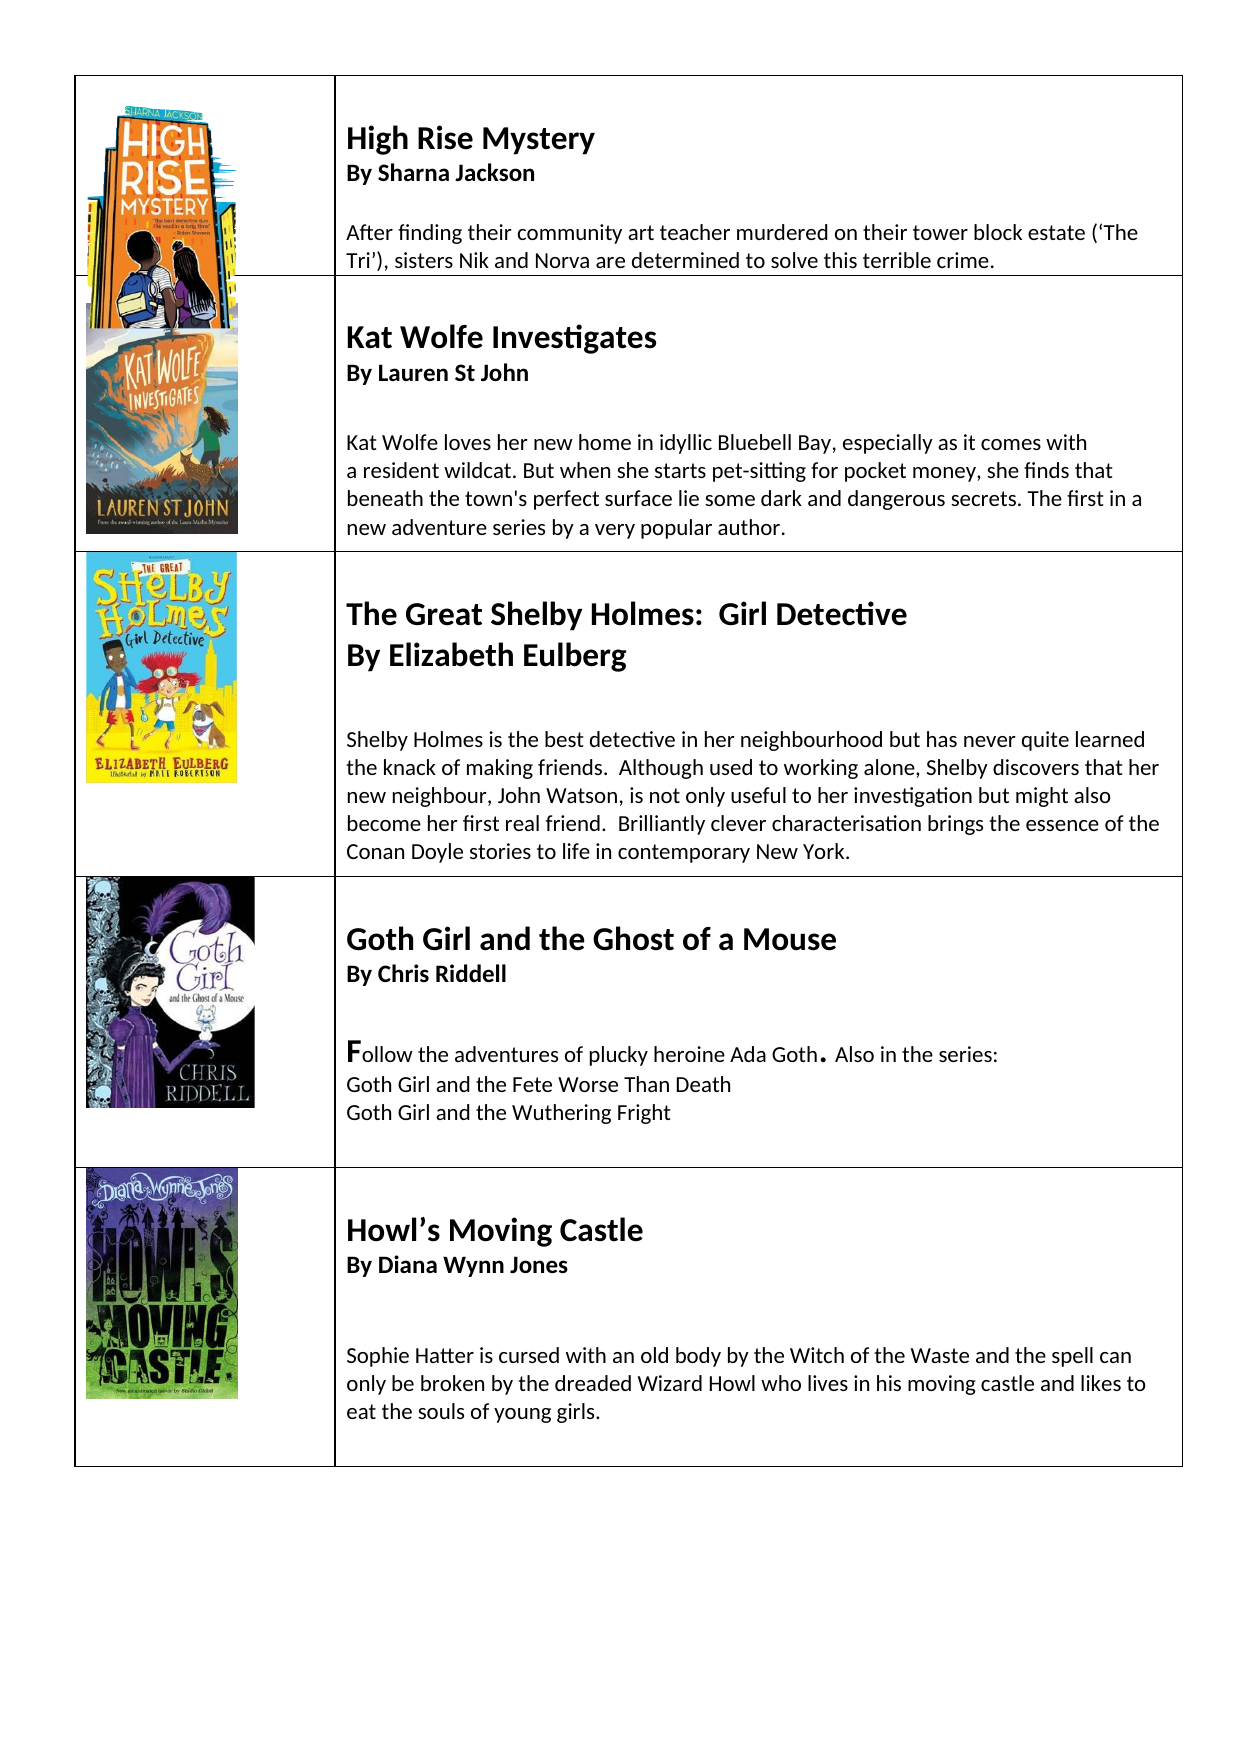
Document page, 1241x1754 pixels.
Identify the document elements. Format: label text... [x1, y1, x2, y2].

table_cell [76, 1168, 334, 1466]
table_cell Howl’s Moving Castle By Diana Wynn Jones Sophie Hatter is cursed with an old body by the Witch of the Waste and the spell can only be broken by the dreaded Wizard Howl who lives in his moving castle and likes to eat the souls of young girls. [336, 1168, 1182, 1466]
table_cell [76, 76, 334, 274]
table_cell Goth Girl and the Ghost of a Mouse By Chris Riddell Follow the adventures of plucky heroine Ada Goth. Also in the series: Goth Girl and the Fete Worse Than Death Goth Girl and the Wuthering Fright [336, 877, 1182, 1167]
table_cell [76, 276, 334, 551]
table_cell [76, 552, 334, 876]
table_cell Kat Wolfe Investigates By Lauren St John Kat Wolfe loves her new home in idyllic Bluebell Bay, especially as it comes with a resident wildcat. But when she starts pet-sitting for pocket money, she finds that beneath the town's perfect surface lie some dark and dangerous secrets. The first in a new adventure series by a very popular author. [336, 276, 1182, 551]
table_cell [76, 877, 334, 1167]
table_cell The Great Shelby Holmes: Girl Detective By Elizabeth Eulberg Shelby Holmes is the best detective in her neighbourhood but has never quite learned the knack of making friends. Although used to working alone, Shelby discovers that her new neighbour, John Watson, is not only useful to her investigation but might also become her first real friend. Brilliantly clever characterisation brings the essence of the Conan Doyle stories to life in contemporary New York. [336, 552, 1182, 876]
table_cell High Rise Mystery By Sharna Jackson After finding their community art teacher murdered on their tower block estate (‘The Tri’), sisters Nik and Norva are determined to solve this terrible crime. [336, 76, 1182, 274]
